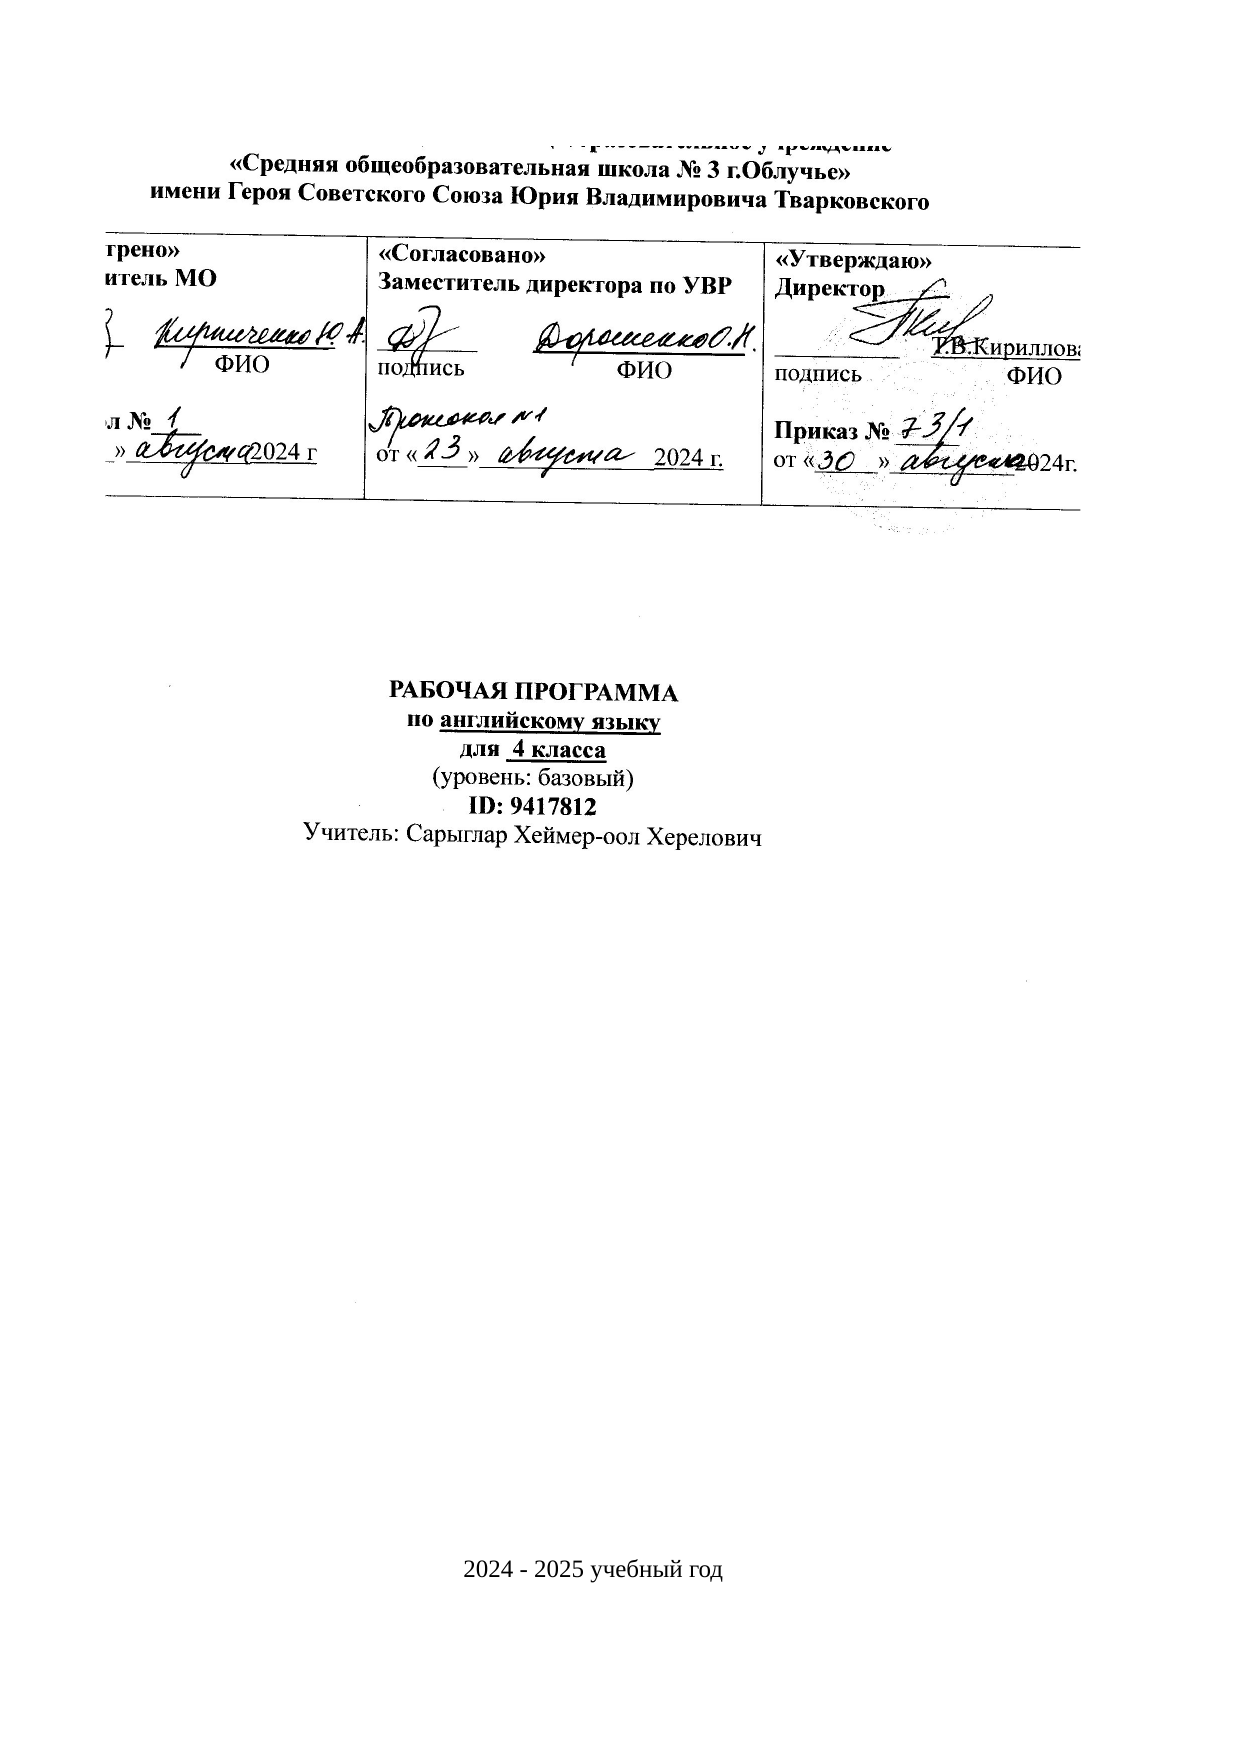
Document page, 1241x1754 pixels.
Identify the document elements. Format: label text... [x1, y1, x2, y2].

text 2024 - 2025 учебный год [64, 1554, 1122, 1583]
